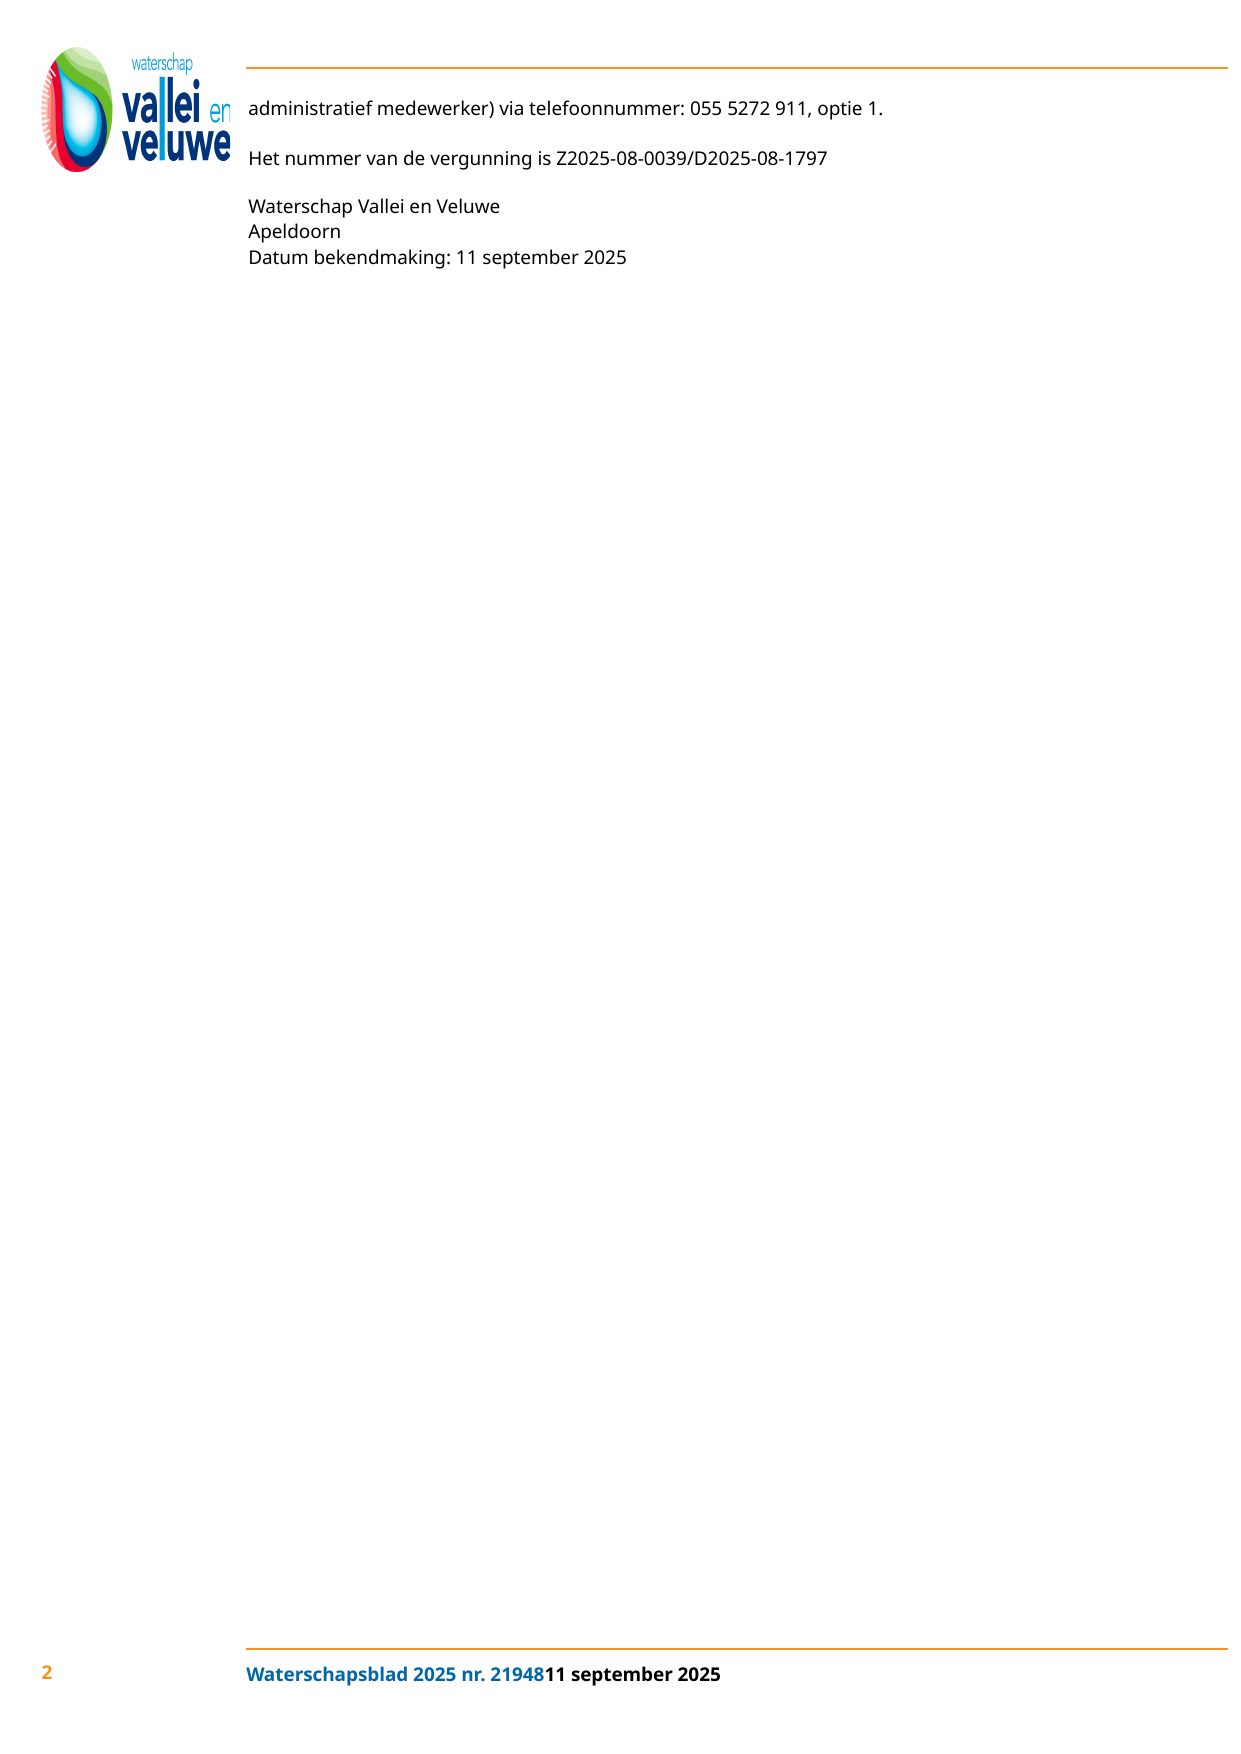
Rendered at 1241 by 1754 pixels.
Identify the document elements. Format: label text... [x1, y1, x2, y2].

text Het nummer van de vergunning is Z2025-08-0039/D2025-08-1797 [248, 145, 1152, 171]
text Datum bekendmaking: 11 september 2025 [248, 244, 1152, 270]
picture [41, 47, 231, 172]
text Waterschap Vallei en Veluwe [248, 193, 1152, 219]
text administratief medewerker) via telefoonnummer: 055 5272 911, optie 1. [248, 95, 1152, 121]
text Apeldoorn [248, 219, 1152, 244]
